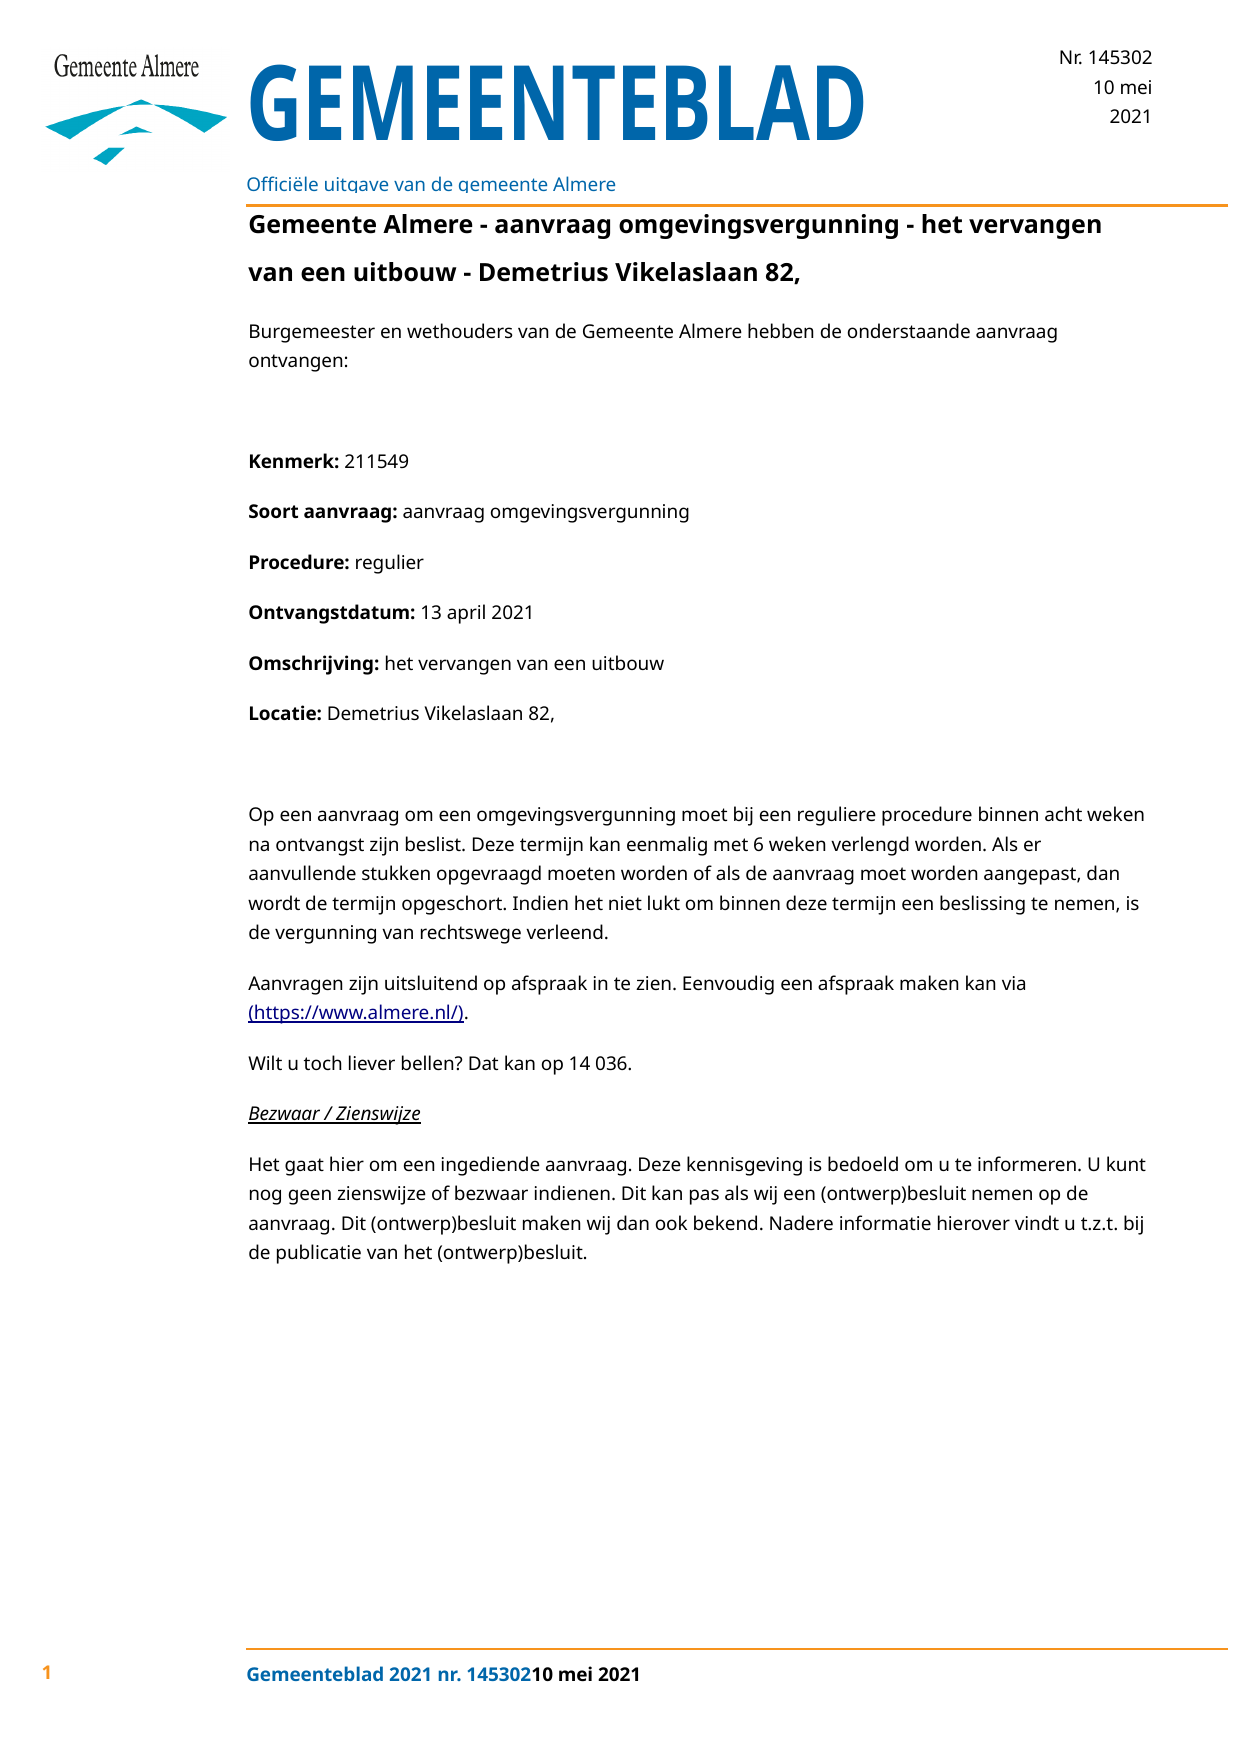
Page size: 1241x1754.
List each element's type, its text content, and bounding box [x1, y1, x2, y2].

text Burgemeester en wethouders van de Gemeente Almere hebben de onderstaande aanvraag ontvangen: [248, 318, 1152, 373]
text Bezwaar / Zienswijze [248, 1100, 1152, 1126]
picture [41, 47, 231, 172]
text Kenmerk: 211549 [248, 448, 1152, 474]
text Procedure: regulier [248, 549, 1152, 575]
text Locatie: Demetrius Vikelaslaan 82, [248, 700, 1152, 726]
text Soort aanvraag: aanvraag omgevingsvergunning [248, 499, 1152, 524]
text Omschrijving: het vervangen van een uitbouw [248, 650, 1152, 676]
text Aanvragen zijn uitsluitend op afspraak in te zien. Eenvoudig een afspraak maken kan via (https://www.almere.nl/). [248, 970, 1152, 1025]
text Het gaat hier om een ingediende aanvraag. Deze kennisgeving is bedoeld om u te informeren. U kunt nog geen zienswijze of bezwaar indienen. Dit kan pas als wij een (ontwerp)besluit nemen op de aanvraag. Dit (ontwerp)besluit maken wij dan ook bekend. Nadere informatie hierover vindt u t.z.t. bij de publicatie van het (ontwerp)besluit. [248, 1151, 1152, 1265]
text Op een aanvraag om een omgevingsvergunning moet bij een reguliere procedure binnen acht weken na ontvangst zijn beslist. Deze termijn kan eenmalig met 6 weken verlengd worden. Als er aanvullende stukken opgevraagd moeten worden of als de aanvraag moet worden aangepast, dan wordt de termijn opgeschort. Indien het niet lukt om binnen deze termijn een beslissing te nemen, is de vergunning van rechtswege verleend. [248, 801, 1152, 945]
text Wilt u toch liever bellen? Dat kan op 14 036. [248, 1050, 1152, 1076]
text Ontvangstdatum: 13 april 2021 [248, 599, 1152, 625]
text Gemeente Almere - aanvraag omgevingsvergunning - het vervangen van een uitbouw - Demetrius Vikelaslaan 82, [248, 207, 1152, 288]
